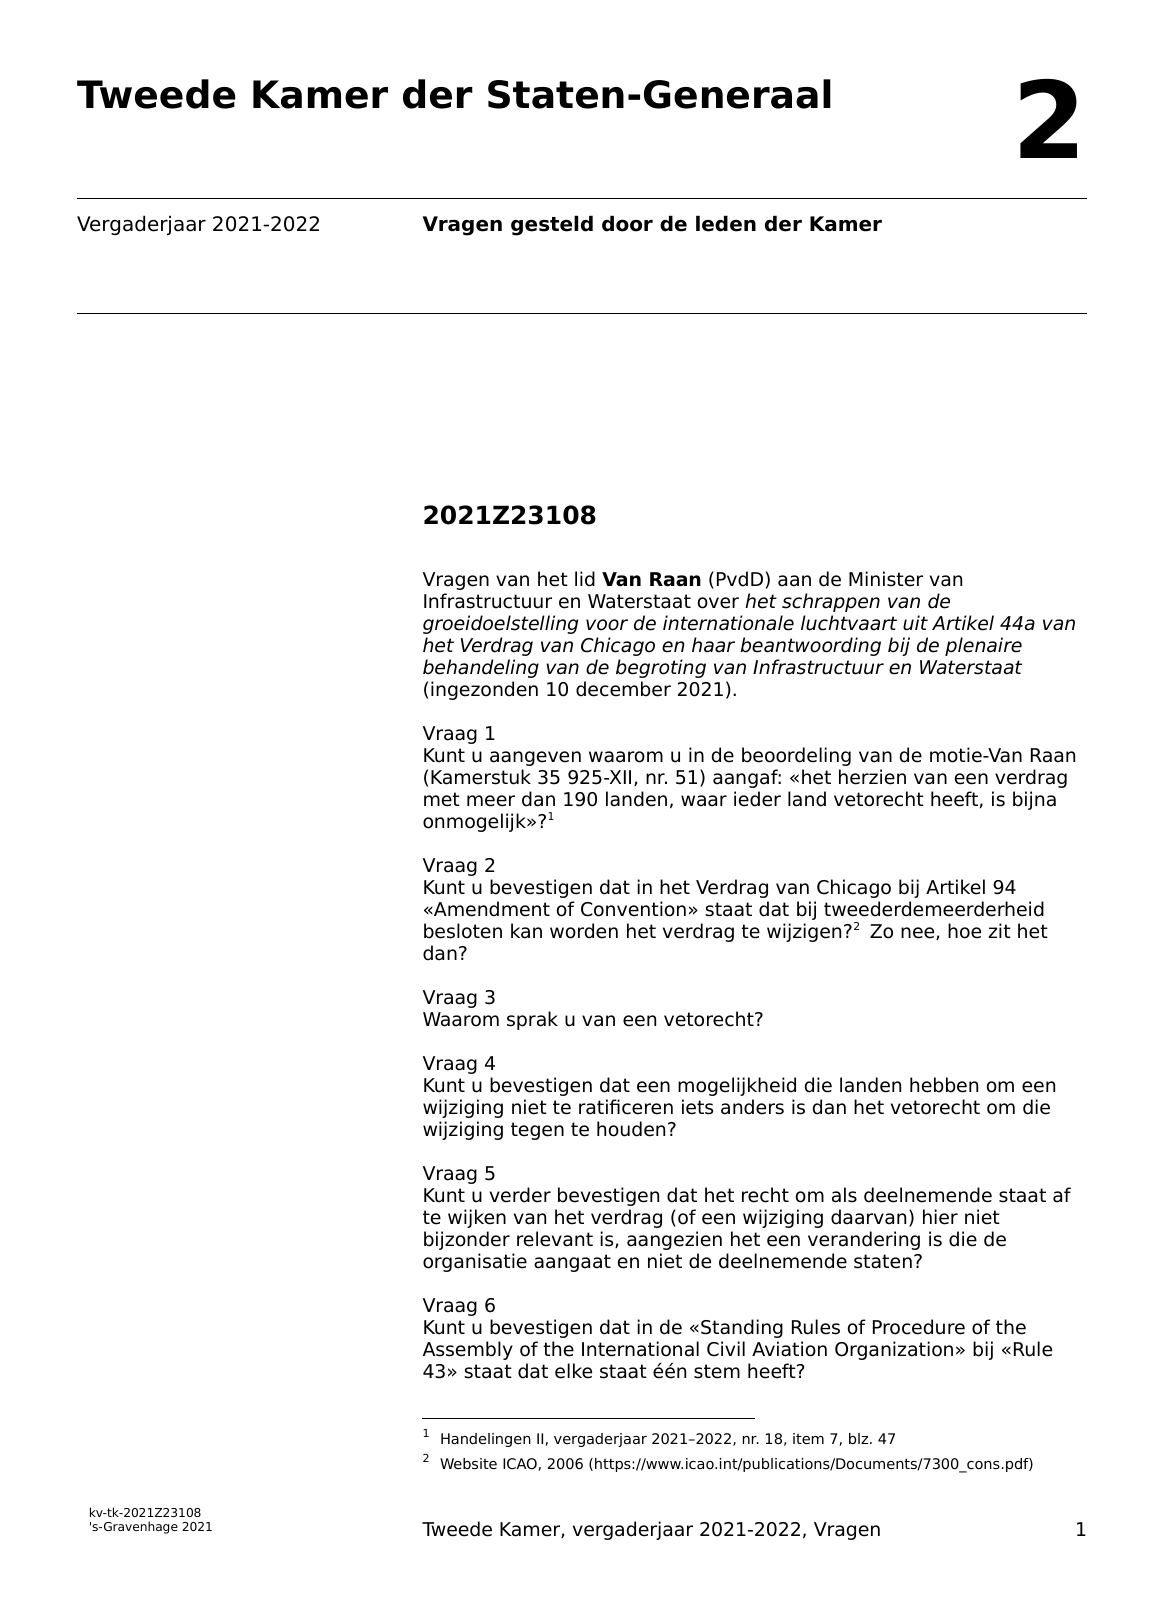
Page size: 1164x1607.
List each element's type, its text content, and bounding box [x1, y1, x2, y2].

table_cell Vergaderjaar 2021-2022 [77, 199, 422, 313]
text Vraag 2 [422, 855, 1087, 877]
text kv-tk-2021Z23108 [88, 1506, 323, 1520]
text Waarom sprak u van een vetorecht? [422, 1009, 1087, 1031]
text Vraag 6 [422, 1295, 1087, 1317]
text Website ICAO, 2006 (https://www.icao.int/publications/Documents/7300_cons.pdf) [422, 1452, 1087, 1474]
text Kunt u bevestigen dat een mogelijkheid die landen hebben om een wijziging niet te ratificeren iets anders is dan het vetorecht om die wijziging tegen te houden? [422, 1075, 1087, 1141]
text 2021Z23108 [422, 501, 1087, 531]
text Vraag 3 [422, 987, 1087, 1009]
text Vraag 4 [422, 1053, 1087, 1075]
text Kunt u bevestigen dat in de «Standing Rules of Procedure of the Assembly of the International Civil Aviation Organization» bij «Rule 43» staat dat elke staat één stem heeft? [422, 1317, 1087, 1383]
text Vraag 5 [422, 1163, 1087, 1185]
table_header Tweede Kamer der Staten-Generaal [77, 59, 886, 198]
table_cell Vragen gesteld door de leden der Kamer [422, 199, 1087, 313]
text Vragen van het lid Van Raan (PvdD) aan de Minister van Infrastructuur en Waterstaat over het schrappen van de groeidoelstelling voor de internationale luchtvaart uit Artikel 44a van het Verdrag van Chicago en haar beantwoording bij de plenaire behandeling van de begroting van Infrastructuur en Waterstaat (ingezonden 10 december 2021). [422, 569, 1087, 701]
text Vraag 1 [422, 723, 1087, 745]
text Kunt u aangeven waarom u in de beoordeling van de motie-Van Raan (Kamerstuk 35 925-XII, nr. 51) aangaf: «het herzien van een verdrag met meer dan 190 landen, waar ieder land vetorecht heeft, is bijna onmogelijk»? [422, 745, 1087, 833]
text 's-Gravenhage 2021 [88, 1520, 323, 1534]
text Kunt u verder bevestigen dat het recht om als deelnemende staat af te wijken van het verdrag (of een wijziging daarvan) hier niet bijzonder relevant is, aangezien het een verandering is die de organisatie aangaat en niet de deelnemende staten? [422, 1185, 1087, 1273]
text Kunt u bevestigen dat in het Verdrag van Chicago bij Artikel 94 «Amendment of Convention» staat dat bij tweederdemeerderheid besloten kan worden het verdrag te wijzigen? Zo nee, hoe zit het dan? [422, 877, 1087, 965]
table_header 2 [886, 59, 1087, 198]
text Handelingen II, vergaderjaar 2021–2022, nr. 18, item 7, blz. 47 [422, 1427, 1087, 1449]
